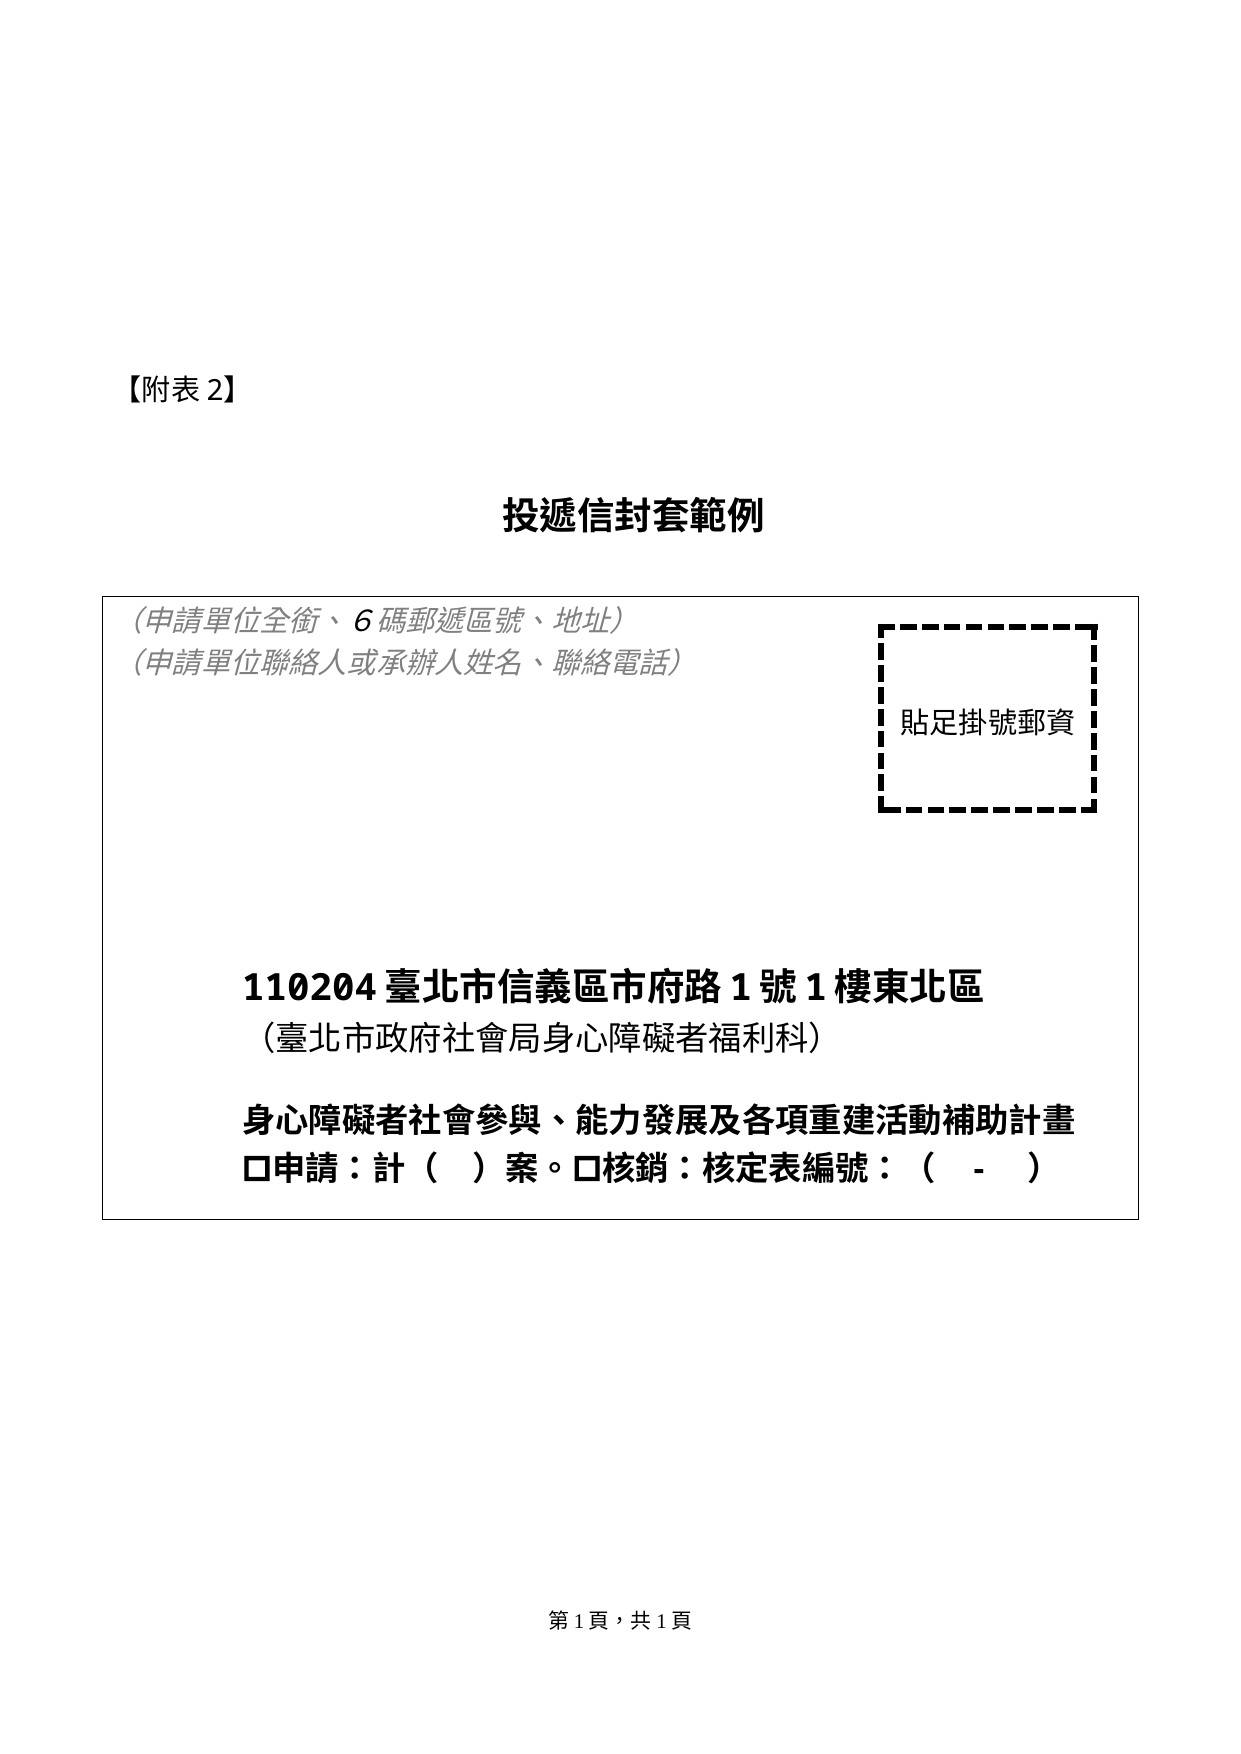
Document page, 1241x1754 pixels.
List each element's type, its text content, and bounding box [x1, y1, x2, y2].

table_header （申請單位全銜、６碼郵遞區號、地址） （申請單位聯絡人或承辦人姓名、聯絡電話） 110204臺北市信義區市府路1號1樓東北區 （臺北市政府社會局身心障礙者福利科） 身心障礙者社會參與、能力發展及各項重建活動補助計畫 申請：計（ ）案。核銷：核定表編號：（ - ） [103, 597, 1138, 1219]
text 投遞信封套範例 [131, 471, 1128, 534]
text 【附表2】 [112, 346, 1128, 409]
